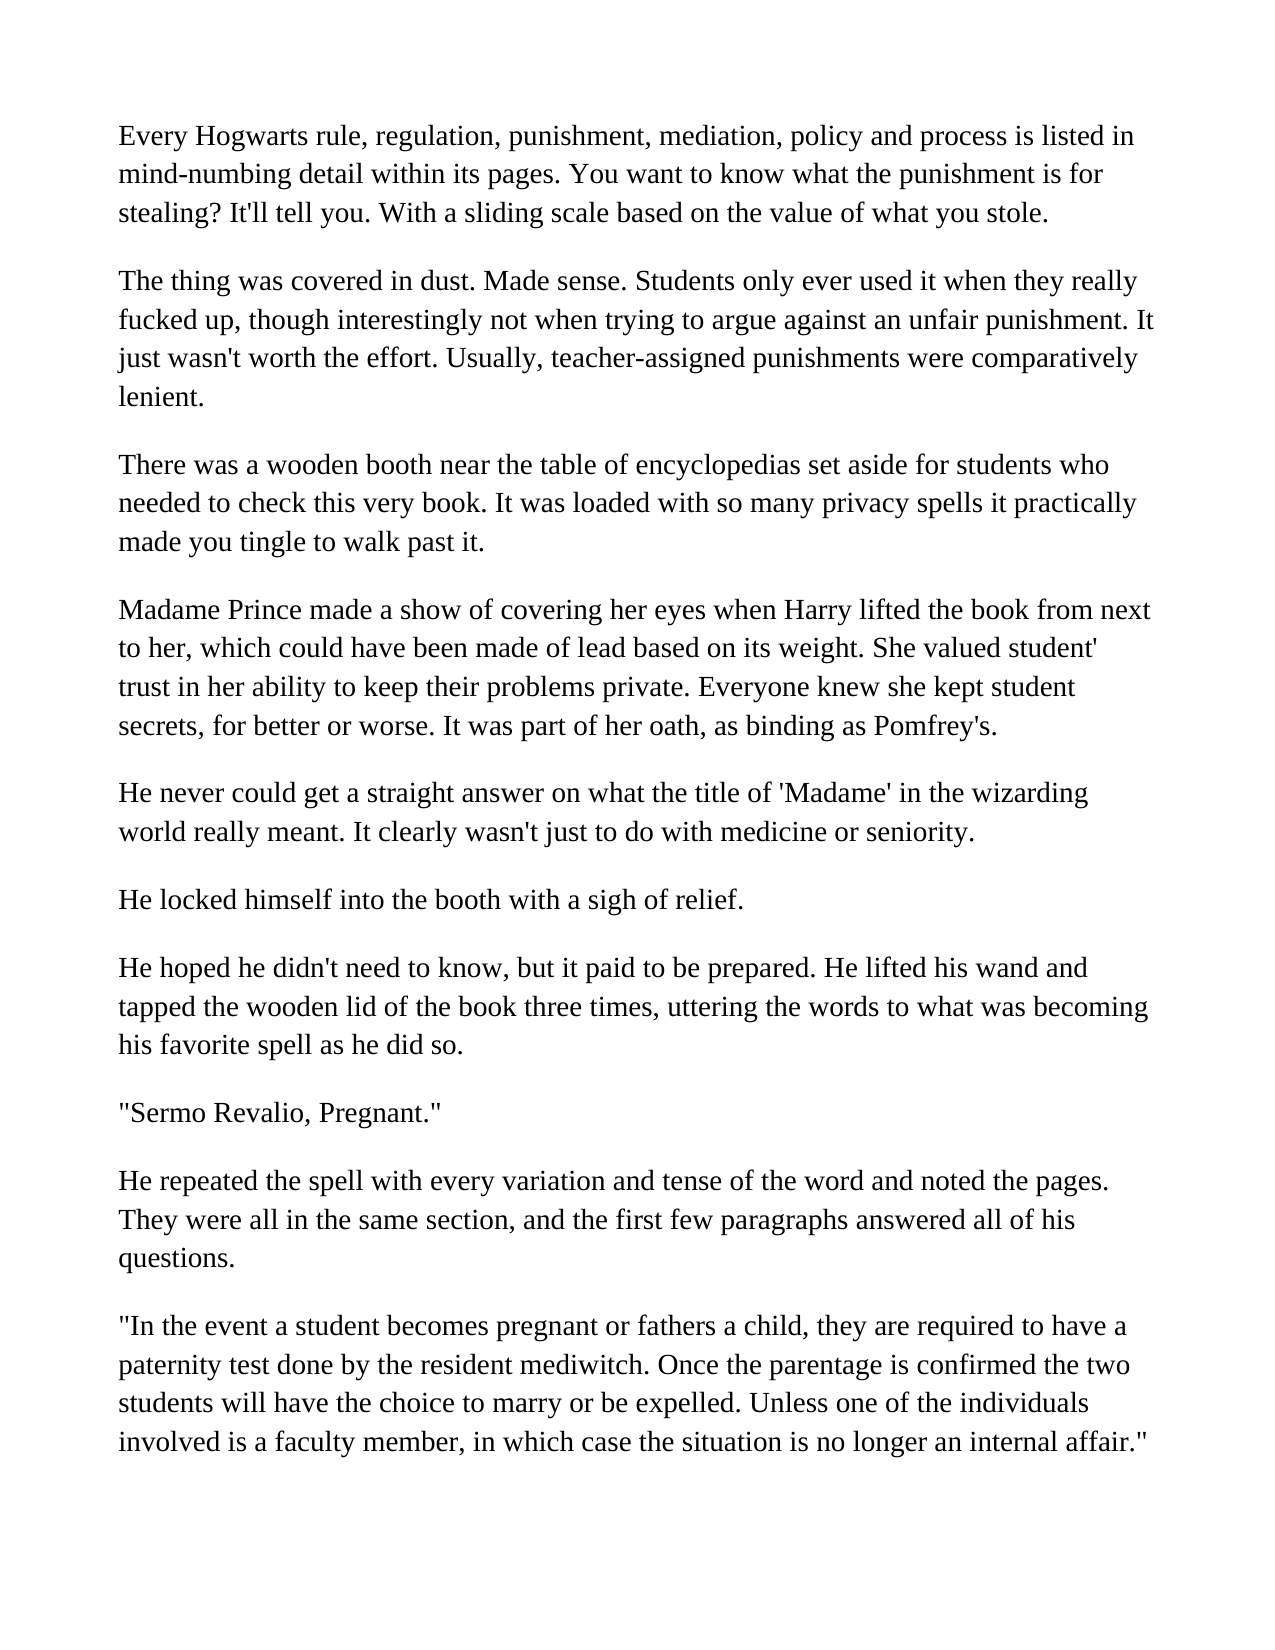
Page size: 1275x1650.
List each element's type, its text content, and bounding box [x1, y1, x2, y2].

text He locked himself into the booth with a sigh of relief. [118, 882, 1157, 916]
text The thing was covered in dust. Made sense. Students only ever used it when they really fucked up, though interestingly not when trying to argue against an unfair punishment. It just wasn't worth the effort. Usually, teacher-assigned punishments were comparatively lenient. [118, 263, 1157, 412]
text "Sermo Revalio, Pregnant." [118, 1095, 1157, 1129]
text He never could get a straight answer on what the title of 'Madame' in the wizarding world really meant. It clearly wasn't just to do with medicine or seniority. [118, 776, 1157, 848]
text He repeated the spell with every variation and tense of the word and noted the pages. They were all in the same section, and the first few paragraphs answered all of his questions. [118, 1163, 1157, 1274]
text "In the event a student becomes pregnant or fathers a child, they are required to have a paternity test done by the resident mediwitch. Once the parentage is confirmed the two students will have the choice to marry or be expelled. Unless one of the individuals involved is a faculty member, in which case the situation is no longer an internal affair." [118, 1308, 1157, 1458]
text There was a wooden booth near the table of encyclopedias set aside for students who needed to check this very book. It was loaded with so many privacy spells it practically made you tingle to walk past it. [118, 447, 1157, 557]
text Madame Prince made a show of covering her eyes when Harry lifted the book from next to her, which could have been made of lead based on its weight. She valued student' trust in her ability to keep their problems private. Everyone knew she kept student secrets, for better or worse. It was part of her oath, as binding as Pomfrey's. [118, 592, 1157, 741]
text Every Hogwarts rule, regulation, punishment, mediation, policy and process is listed in mind-numbing detail within its pages. You want to know what the punishment is for stealing? It'll tell you. With a sliding scale based on the value of what you stole. [118, 118, 1157, 229]
text He hoped he didn't need to know, but it paid to be prepared. He lifted his wand and tapped the wooden lid of the book three times, uttering the words to what was becoming his favorite spell as he did so. [118, 950, 1157, 1061]
